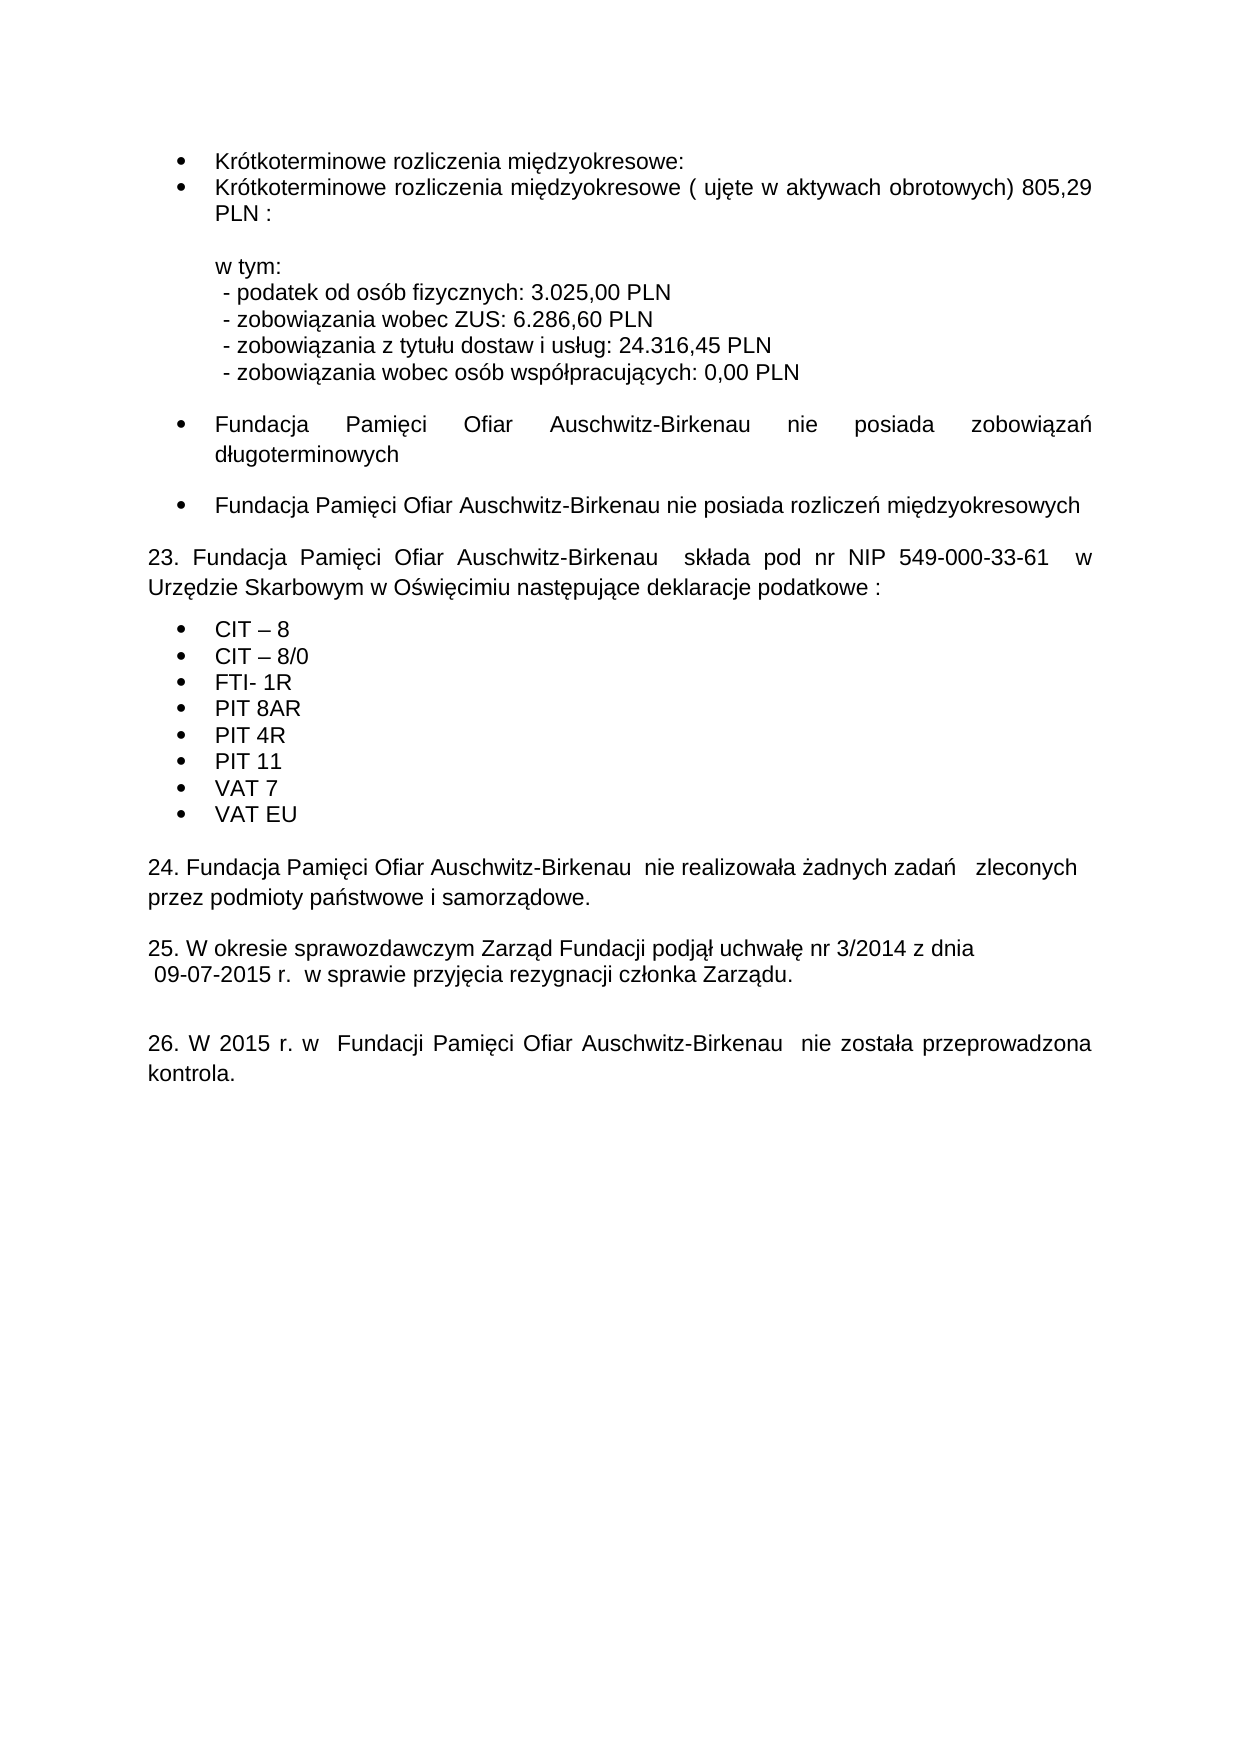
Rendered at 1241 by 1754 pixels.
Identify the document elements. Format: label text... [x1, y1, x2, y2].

list w tym: [177, 253, 1093, 279]
list Fundacja Pamięci Ofiar Auschwitz-Birkenau nie posiada rozliczeń międzyokresowych [177, 492, 1093, 519]
list CIT – 8 [177, 616, 1093, 643]
text - zobowiązania z tytułu dostaw i usług: 24.316,45 PLN [185, 332, 1093, 358]
list PIT 8AR [177, 695, 1093, 722]
list Fundacja Pamięci Ofiar Auschwitz-Birkenau nie posiada zobowiązań długoterminowych [177, 411, 1093, 468]
list VAT EU [177, 801, 1093, 827]
text - zobowiązania wobec osób współpracujących: 0,00 PLN [185, 358, 1093, 385]
text 23. Fundacja Pamięci Ofiar Auschwitz-Birkenau składa pod nr NIP 549-000-33-61 w Urzędzie Skarbowym w Oświęcimiu następujące deklaracje podatkowe : [148, 543, 1093, 600]
list PIT 11 [177, 748, 1093, 774]
list Krótkoterminowe rozliczenia międzyokresowe: [177, 148, 1093, 174]
list FTI- 1R [177, 669, 1093, 695]
text 24. Fundacja Pamięci Ofiar Auschwitz-Birkenau nie realizowała żadnych zadań zleconych przez podmioty państwowe i samorządowe. [148, 853, 1093, 910]
text - zobowiązania wobec ZUS: 6.286,60 PLN [185, 306, 1093, 332]
list Krótkoterminowe rozliczenia międzyokresowe ( ujęte w aktywach obrotowych) 805,29 PLN : [177, 174, 1093, 227]
list VAT 7 [177, 774, 1093, 801]
text 09-07-2015 r. w sprawie przyjęcia rezygnacji członka Zarządu. [148, 961, 1093, 987]
text 25. W okresie sprawozdawczym Zarząd Fundacji podjął uchwałę nr 3/2014 z dnia [148, 935, 1093, 961]
list CIT – 8/0 [177, 643, 1093, 669]
text - podatek od osób fizycznych: 3.025,00 PLN [185, 279, 1093, 306]
list PIT 4R [177, 722, 1093, 748]
text 26. W 2015 r. w Fundacji Pamięci Ofiar Auschwitz-Birkenau nie została przeprowadzona kontrola. [148, 1030, 1093, 1087]
